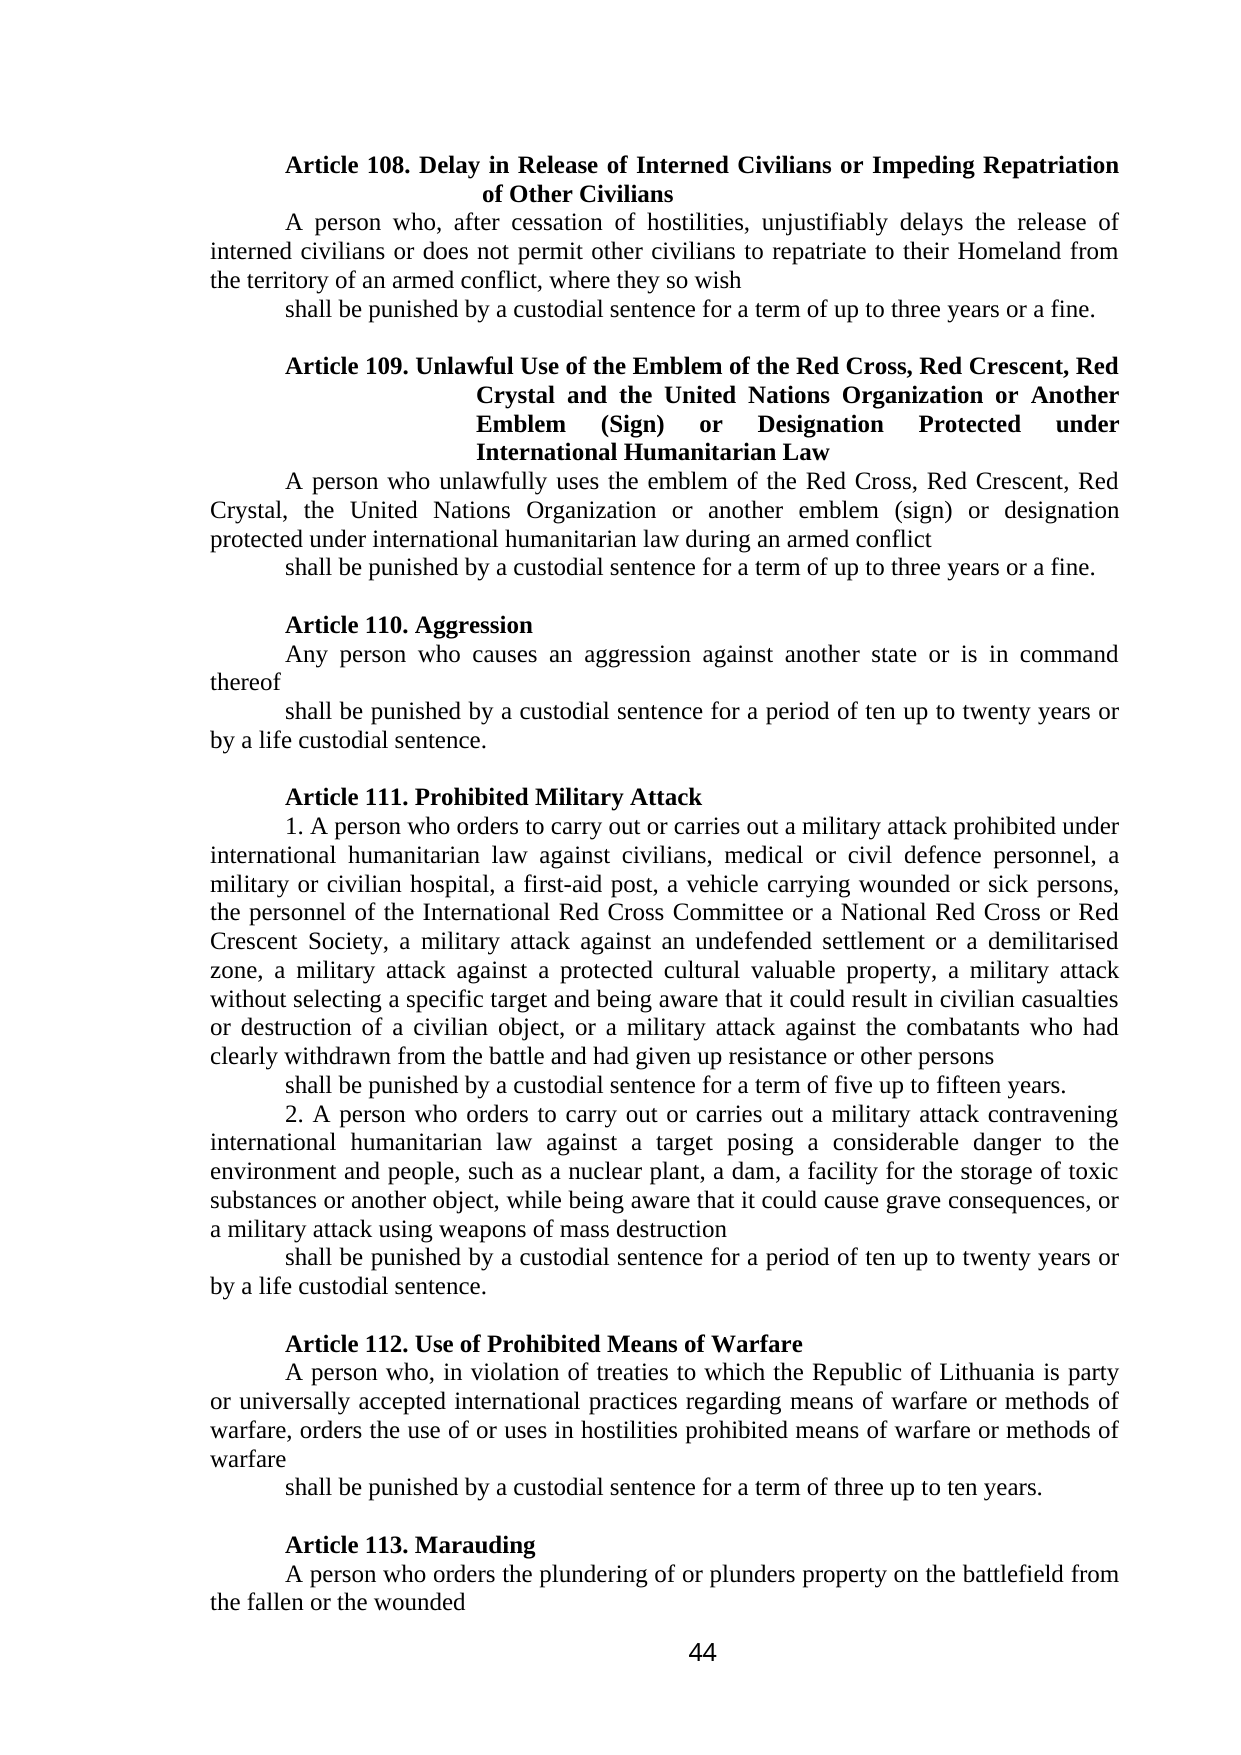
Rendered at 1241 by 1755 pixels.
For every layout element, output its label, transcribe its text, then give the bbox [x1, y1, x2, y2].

text Article 111. Prohibited Military Attack [210, 782, 1120, 811]
text Article 113. Marauding [210, 1530, 1120, 1559]
text shall be punished by a custodial sentence for a term of up to three years or a fine. [210, 294, 1120, 322]
text Article 110. Aggression [210, 610, 1120, 639]
text shall be punished by a custodial sentence for a period of ten up to twenty years or by a life custodial sentence. [210, 696, 1120, 754]
text 2. A person who orders to carry out or carries out a military attack contravening international humanitarian law against a target posing a considerable danger to the environment and people, such as a nuclear plant, a dam, a facility for the storage of toxic substances or another object, while being aware that it could cause grave consequences, or a military attack using weapons of mass destruction [210, 1099, 1120, 1242]
text shall be punished by a custodial sentence for a period of ten up to twenty years or by a life custodial sentence. [210, 1242, 1120, 1300]
text A person who, in violation of treaties to which the Republic of Lithuania is party or universally accepted international practices regarding means of warfare or methods of warfare, orders the use of or uses in hostilities prohibited means of warfare or methods of warfare [210, 1357, 1120, 1472]
text A person who, after cessation of hostilities, unjustifiably delays the release of interned civilians or does not permit other civilians to repatriate to their Homeland from the territory of an armed conflict, where they so wish [210, 207, 1120, 294]
text Article 112. Use of Prohibited Means of Warfare [210, 1329, 1120, 1357]
text 1. A person who orders to carry out or carries out a military attack prohibited under international humanitarian law against civilians, medical or civil defence personnel, a military or civilian hospital, a first-aid post, a vehicle carrying wounded or sick persons, the personnel of the International Red Cross Committee or a National Red Cross or Red Crescent Society, a military attack against an undefended settlement or a demilitarised zone, a military attack against a protected cultural valuable property, a military attack without selecting a specific target and being aware that it could result in civilian casualties or destruction of a civilian object, or a military attack against the combatants who had clearly withdrawn from the battle and had given up resistance or other persons [210, 811, 1120, 1070]
text A person who unlawfully uses the emblem of the Red Cross, Red Crescent, Red Crystal, the United Nations Organization or another emblem (sign) or designation protected under international humanitarian law during an armed conflict [210, 466, 1120, 552]
text shall be punished by a custodial sentence for a term of up to three years or a fine. [210, 552, 1120, 581]
text Any person who causes an aggression against another state or is in command thereof [210, 639, 1120, 696]
text shall be punished by a custodial sentence for a term of three up to ten years. [210, 1472, 1120, 1501]
text Article 108. Delay in Release of Interned Civilians or Impeding Repatriation of Other Civilians [285, 150, 1120, 207]
text A person who orders the plundering of or plunders property on the battlefield from the fallen or the wounded [210, 1559, 1120, 1616]
text shall be punished by a custodial sentence for a term of five up to fifteen years. [210, 1070, 1120, 1099]
text Article 109. Unlawful Use of the Emblem of the Red Cross, Red Crescent, Red Crystal and the United Nations Organization or Another Emblem (Sign) or Designation Protected under International Humanitarian Law [285, 351, 1120, 466]
